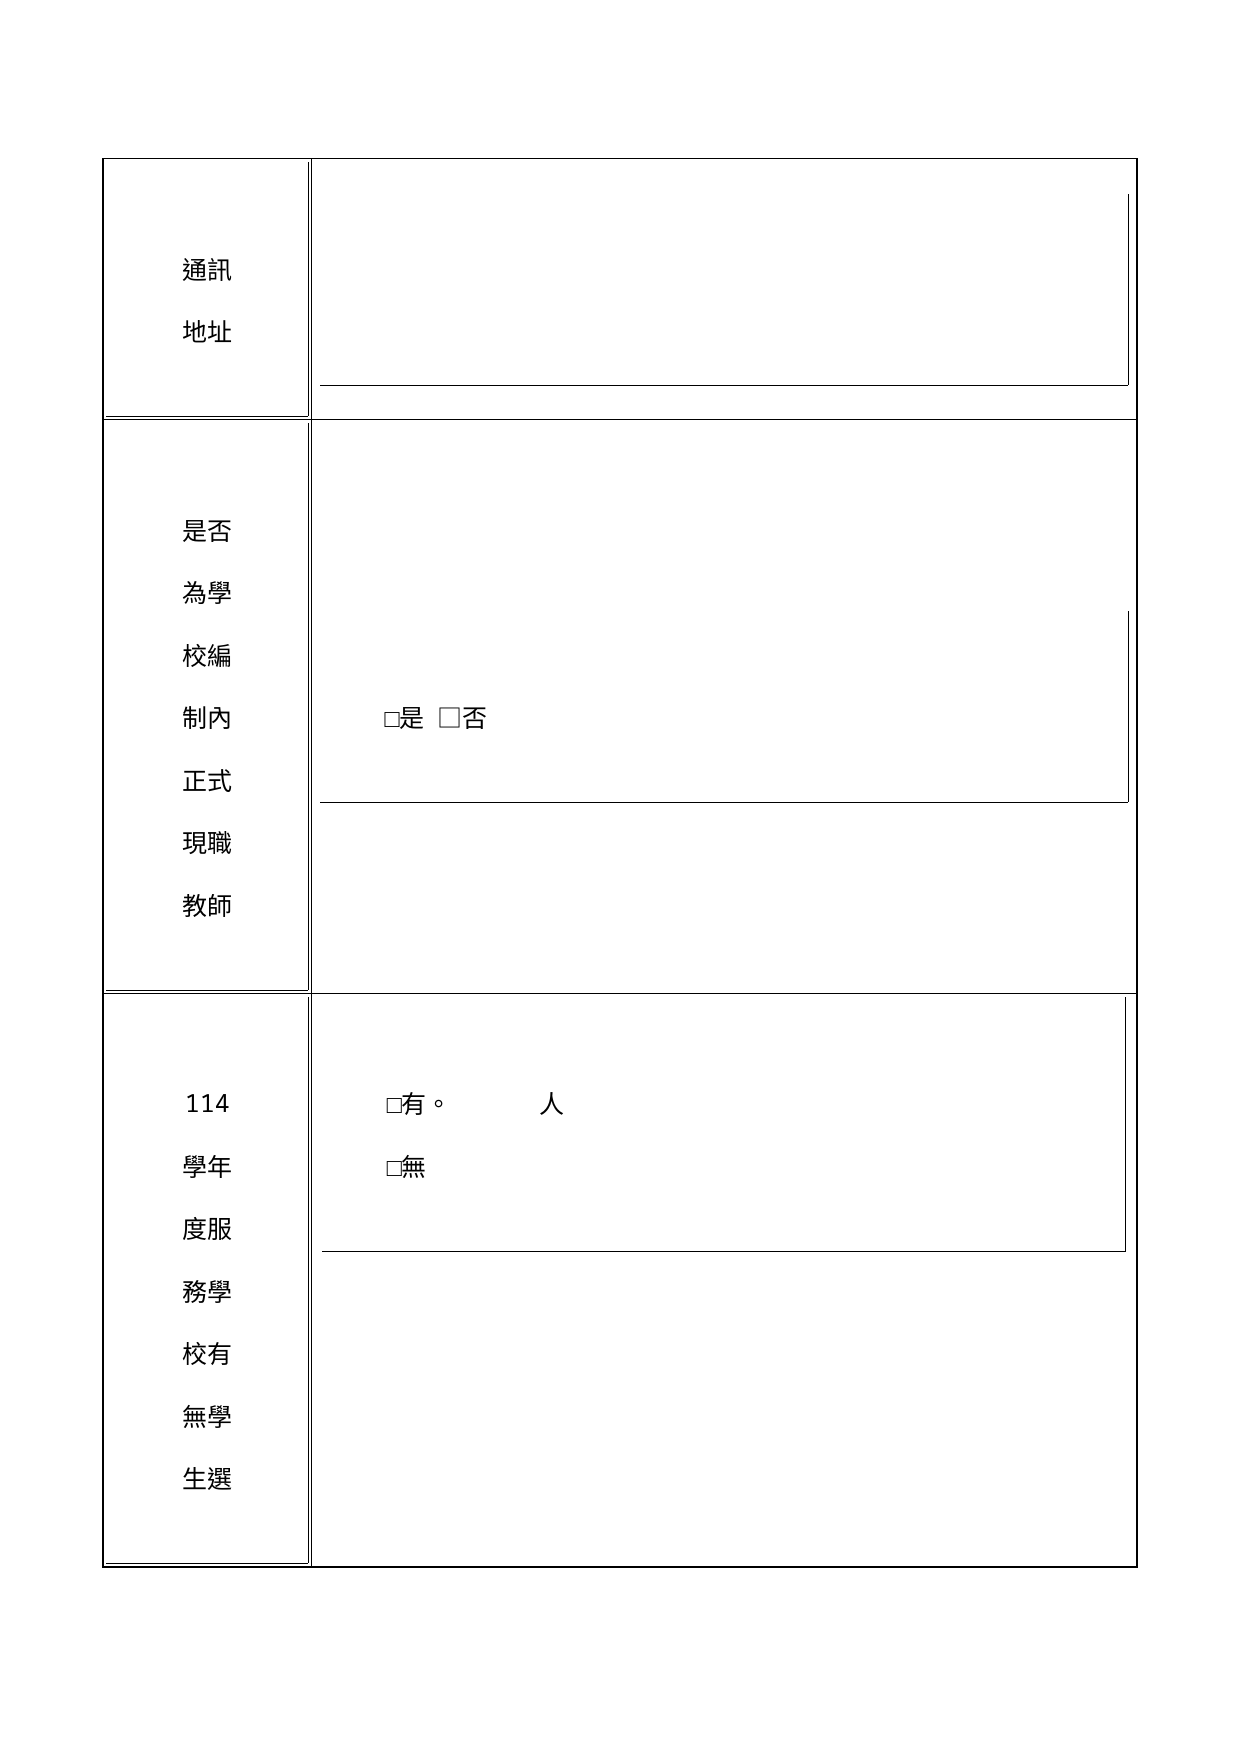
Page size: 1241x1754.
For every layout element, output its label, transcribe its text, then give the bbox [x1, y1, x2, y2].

table_cell [312, 159, 1136, 419]
table_cell 114學年度服務學校有無學生選 [104, 994, 311, 1566]
table_cell □有。 人 □無 [312, 994, 1136, 1566]
table_cell □是 □否 [312, 420, 1136, 993]
table_cell 是否為學校編制內正式現職教師 [104, 420, 311, 993]
table_cell 通訊地址 [104, 159, 311, 419]
